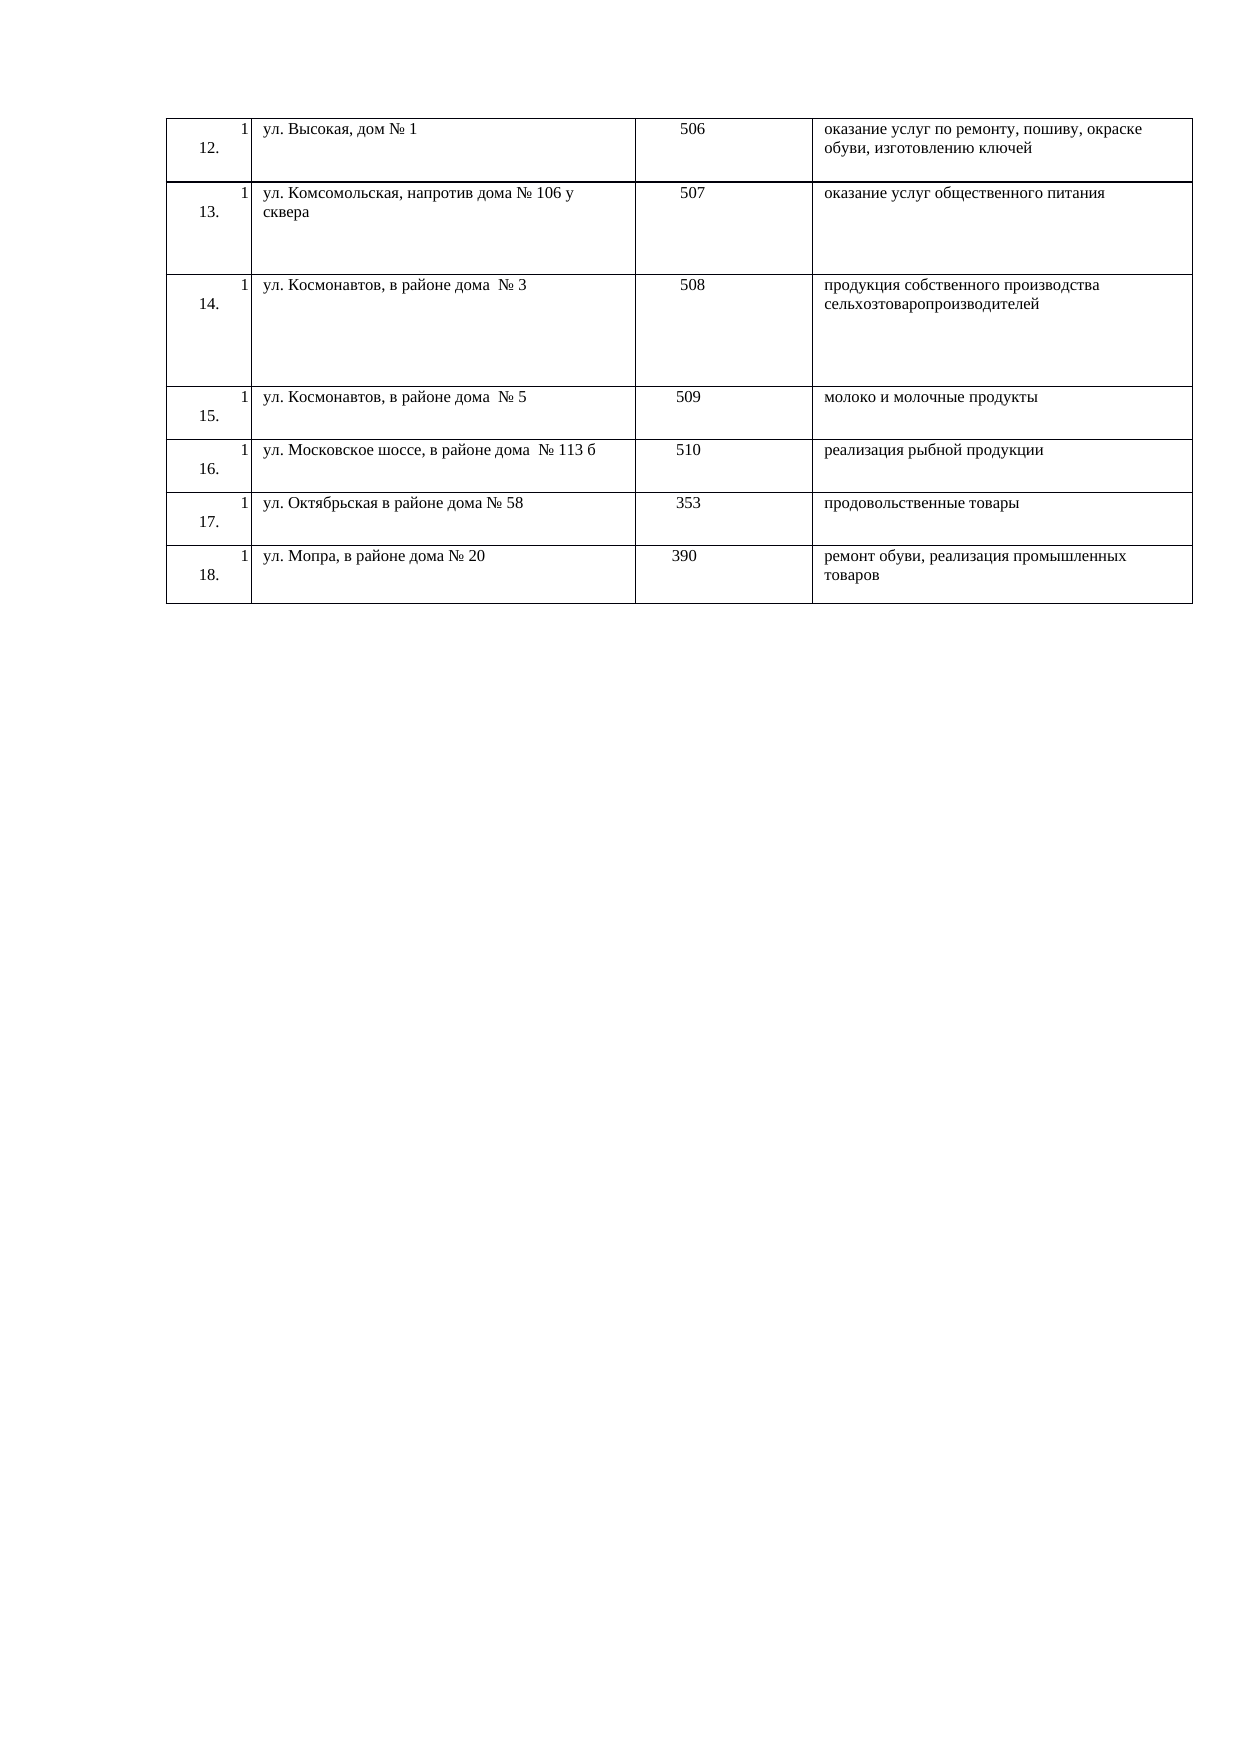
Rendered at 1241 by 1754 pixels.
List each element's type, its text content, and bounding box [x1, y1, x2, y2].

table_cell оказание услуг общественного питания [813, 183, 1192, 273]
table_cell 113. [167, 183, 251, 273]
table_cell 353 [636, 493, 812, 545]
table_cell ул. Мопра, в районе дома № 20 [252, 546, 635, 602]
table_cell 115. [167, 387, 251, 439]
table_cell ремонт обуви, реализация промышленных товаров [813, 546, 1192, 602]
table_cell ул. Московское шоссе, в районе дома № 113 б [252, 440, 635, 492]
table_cell 508 [636, 275, 812, 386]
table_cell ул. Комсомольская, напротив дома № 106 у сквера [252, 183, 635, 273]
table_cell 509 [636, 387, 812, 439]
table_cell оказание услуг по ремонту, пошиву, окраске обуви, изготовлению ключей [813, 119, 1192, 181]
table_cell 507 [636, 183, 812, 273]
table_cell 112. [167, 119, 251, 181]
table_cell 506 [636, 119, 812, 181]
table_cell 114. [167, 275, 251, 386]
table_cell 116. [167, 440, 251, 492]
table_cell продукция собственного производства сельхозтоваропроизводителей [813, 275, 1192, 386]
table_cell 510 [636, 440, 812, 492]
table_cell 118. [167, 546, 251, 602]
table_cell ул. Космонавтов, в районе дома № 5 [252, 387, 635, 439]
table_cell ул. Октябрьская в районе дома № 58 [252, 493, 635, 545]
table_cell 390 [636, 546, 812, 602]
table_cell ул. Космонавтов, в районе дома № 3 [252, 275, 635, 386]
table_cell продовольственные товары [813, 493, 1192, 545]
table_cell реализация рыбной продукции [813, 440, 1192, 492]
table_cell молоко и молочные продукты [813, 387, 1192, 439]
table_cell 117. [167, 493, 251, 545]
table_cell ул. Высокая, дом № 1 [252, 119, 635, 181]
